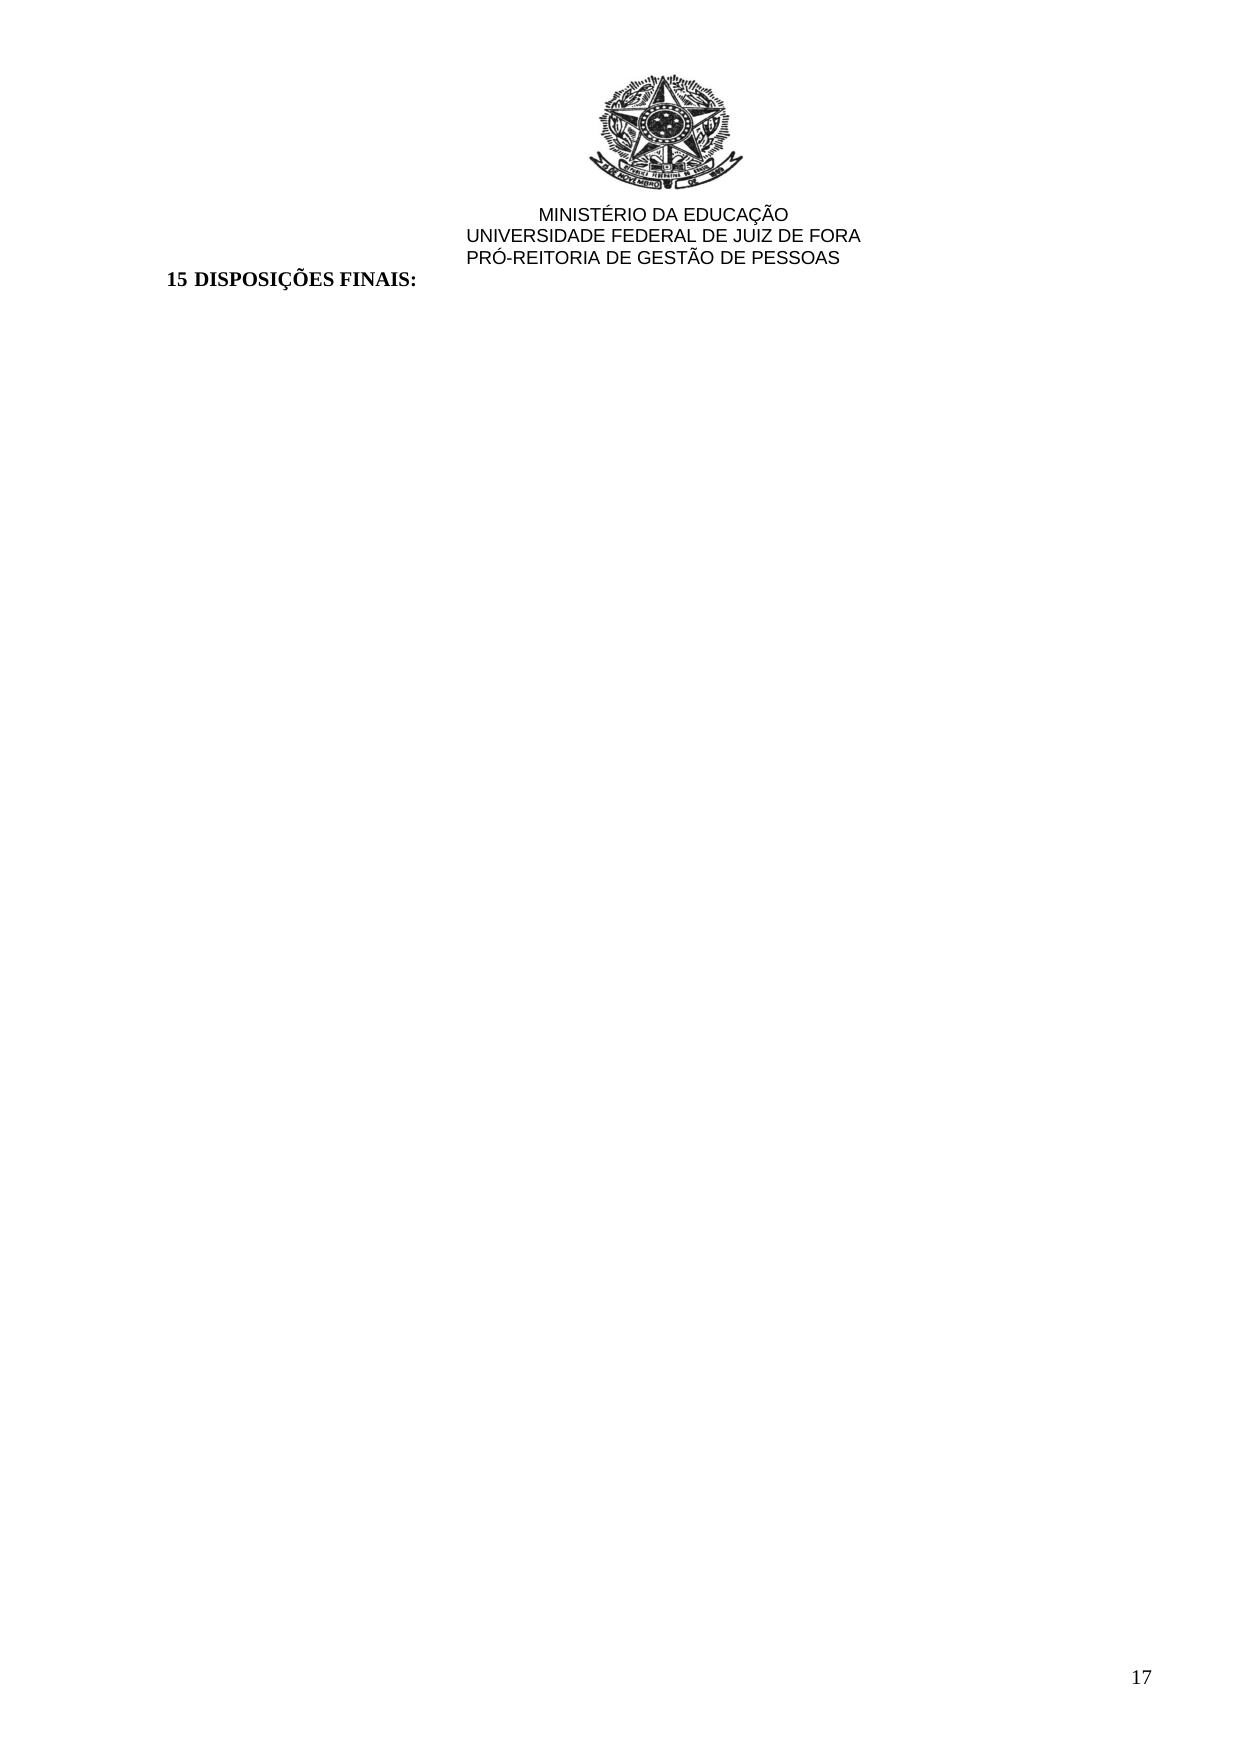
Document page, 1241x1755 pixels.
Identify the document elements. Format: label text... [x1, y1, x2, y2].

list DISPOSIÇÕES FINAIS: [166, 267, 1174, 291]
